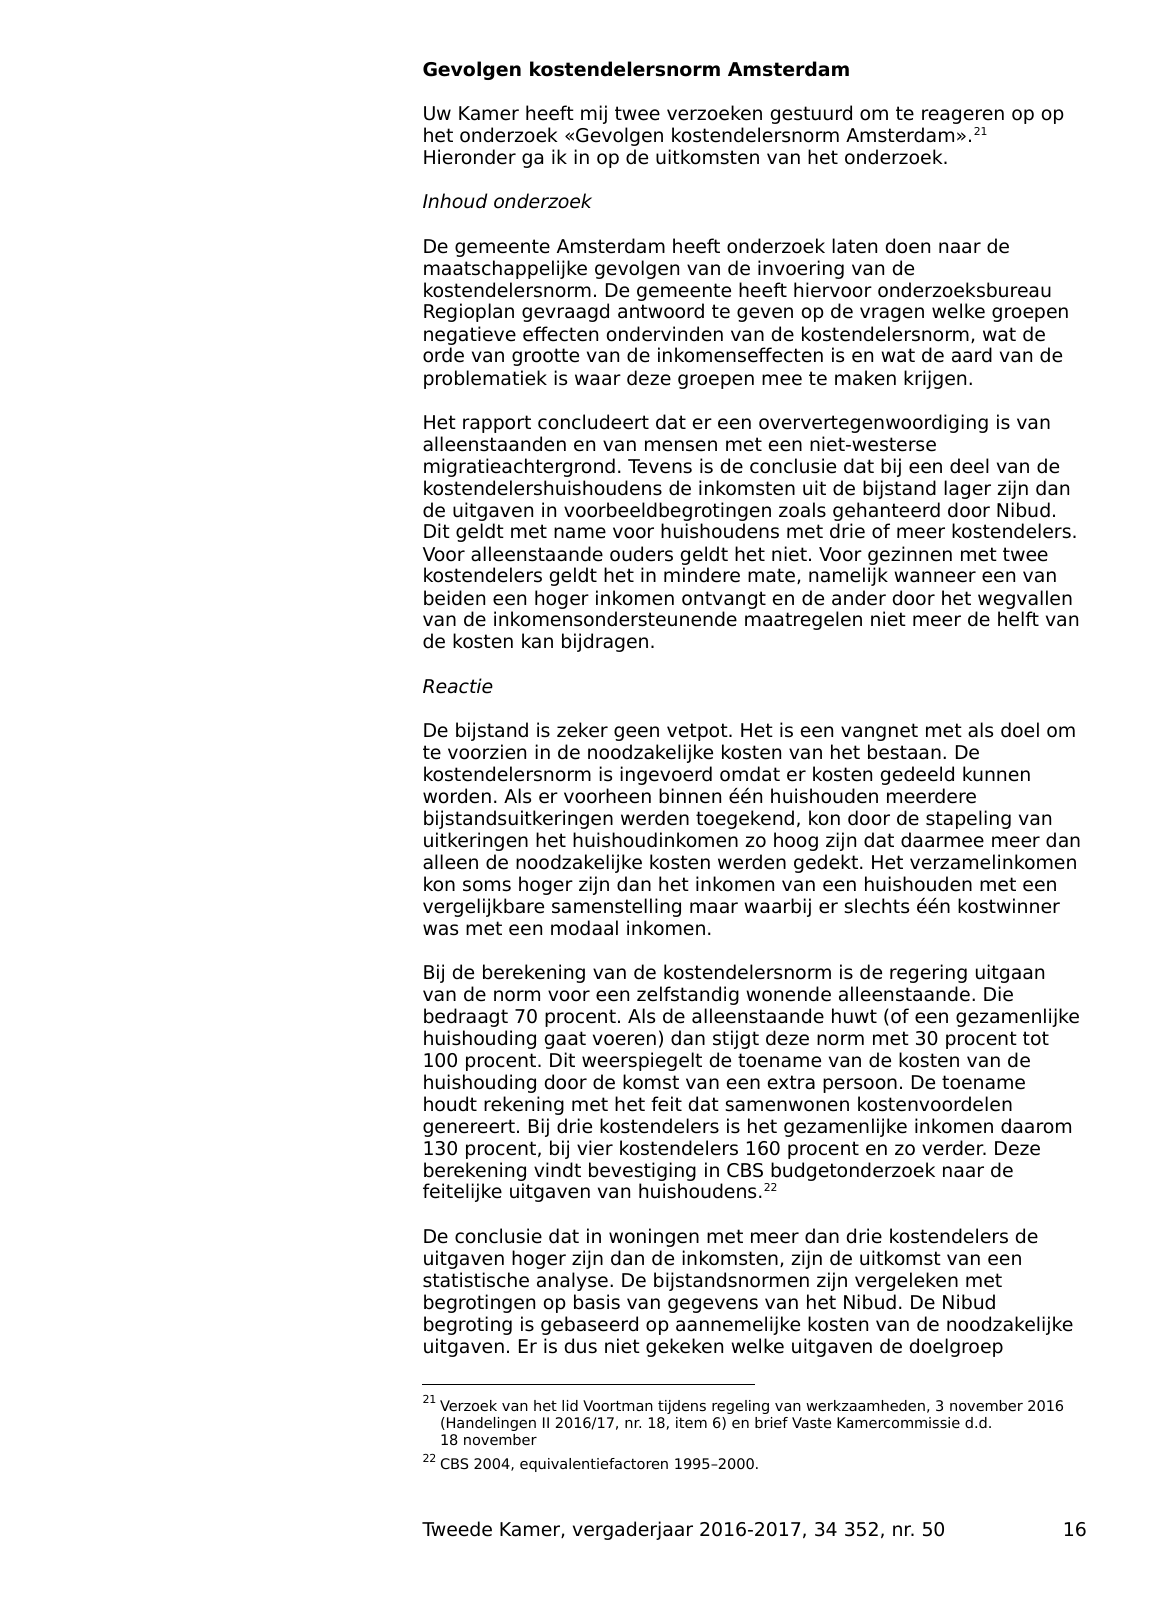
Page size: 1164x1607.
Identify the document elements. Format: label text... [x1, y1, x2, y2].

subtitle Gevolgen kostendelersnorm Amsterdam [422, 59, 1087, 81]
text De conclusie dat in woningen met meer dan drie kostendelers de uitgaven hoger zijn dan de inkomsten, zijn de uitkomst van een statistische analyse. De bijstandsnormen zijn vergeleken met begrotingen op basis van gegevens van het Nibud. De Nibud begroting is gebaseerd op aannemelijke kosten van de noodzakelijke uitgaven. Er is dus niet gekeken welke uitgaven de doelgroep [422, 1226, 1087, 1357]
text De gemeente Amsterdam heeft onderzoek laten doen naar de maatschappelijke gevolgen van de invoering van de kostendelersnorm. De gemeente heeft hiervoor onderzoeksbureau Regioplan gevraagd antwoord te geven op de vragen welke groepen negatieve effecten ondervinden van de kostendelersnorm, wat de orde van grootte van de inkomenseffecten is en wat de aard van de problematiek is waar deze groepen mee te maken krijgen. [422, 236, 1087, 389]
text Bij de berekening van de kostendelersnorm is de regering uitgaan van de norm voor een zelfstandig wonende alleenstaande. Die bedraagt 70 procent. Als de alleenstaande huwt (of een gezamenlijke huishouding gaat voeren) dan stijgt deze norm met 30 procent tot 100 procent. Dit weerspiegelt de toename van de kosten van de huishouding door de komst van een extra persoon. De toename houdt rekening met het feit dat samenwonen kostenvoordelen genereert. Bij drie kostendelers is het gezamenlijke inkomen daarom 130 procent, bij vier kostendelers 160 procent en zo verder. Deze berekening vindt bevestiging in CBS budgetonderzoek naar de feitelijke uitgaven van huishoudens. [422, 962, 1087, 1203]
subtitle Reactie [422, 676, 1087, 697]
subtitle Inhoud onderzoek [422, 191, 1087, 213]
text Verzoek van het lid Voortman tijdens regeling van werkzaamheden, 3 november 2016 (Handelingen II 2016/17, nr. 18, item 6) en brief Vaste Kamercommissie d.d. 18 november [422, 1393, 1087, 1449]
text De bijstand is zeker geen vetpot. Het is een vangnet met als doel om te voorzien in de noodzakelijke kosten van het bestaan. De kostendelersnorm is ingevoerd omdat er kosten gedeeld kunnen worden. Als er voorheen binnen één huishouden meerdere bijstandsuitkeringen werden toegekend, kon door de stapeling van uitkeringen het huishoudinkomen zo hoog zijn dat daarmee meer dan alleen de noodzakelijke kosten werden gedekt. Het verzamelinkomen kon soms hoger zijn dan het inkomen van een huishouden met een vergelijkbare samenstelling maar waarbij er slechts één kostwinner was met een modaal inkomen. [422, 720, 1087, 939]
text Uw Kamer heeft mij twee verzoeken gestuurd om te reageren op op het onderzoek «Gevolgen kostendelersnorm Amsterdam». Hieronder ga ik in op de uitkomsten van het onderzoek. [422, 103, 1087, 169]
text CBS 2004, equivalentiefactoren 1995–2000. [422, 1452, 1087, 1474]
text Het rapport concludeert dat er een oververtegenwoordiging is van alleenstaanden en van mensen met een niet-westerse migratieachtergrond. Tevens is de conclusie dat bij een deel van de kostendelershuishoudens de inkomsten uit de bijstand lager zijn dan de uitgaven in voorbeeldbegrotingen zoals gehanteerd door Nibud. Dit geldt met name voor huishoudens met drie of meer kostendelers. Voor alleenstaande ouders geldt het niet. Voor gezinnen met twee kostendelers geldt het in mindere mate, namelijk wanneer een van beiden een hoger inkomen ontvangt en de ander door het wegvallen van de inkomensondersteunende maatregelen niet meer de helft van de kosten kan bijdragen. [422, 412, 1087, 653]
